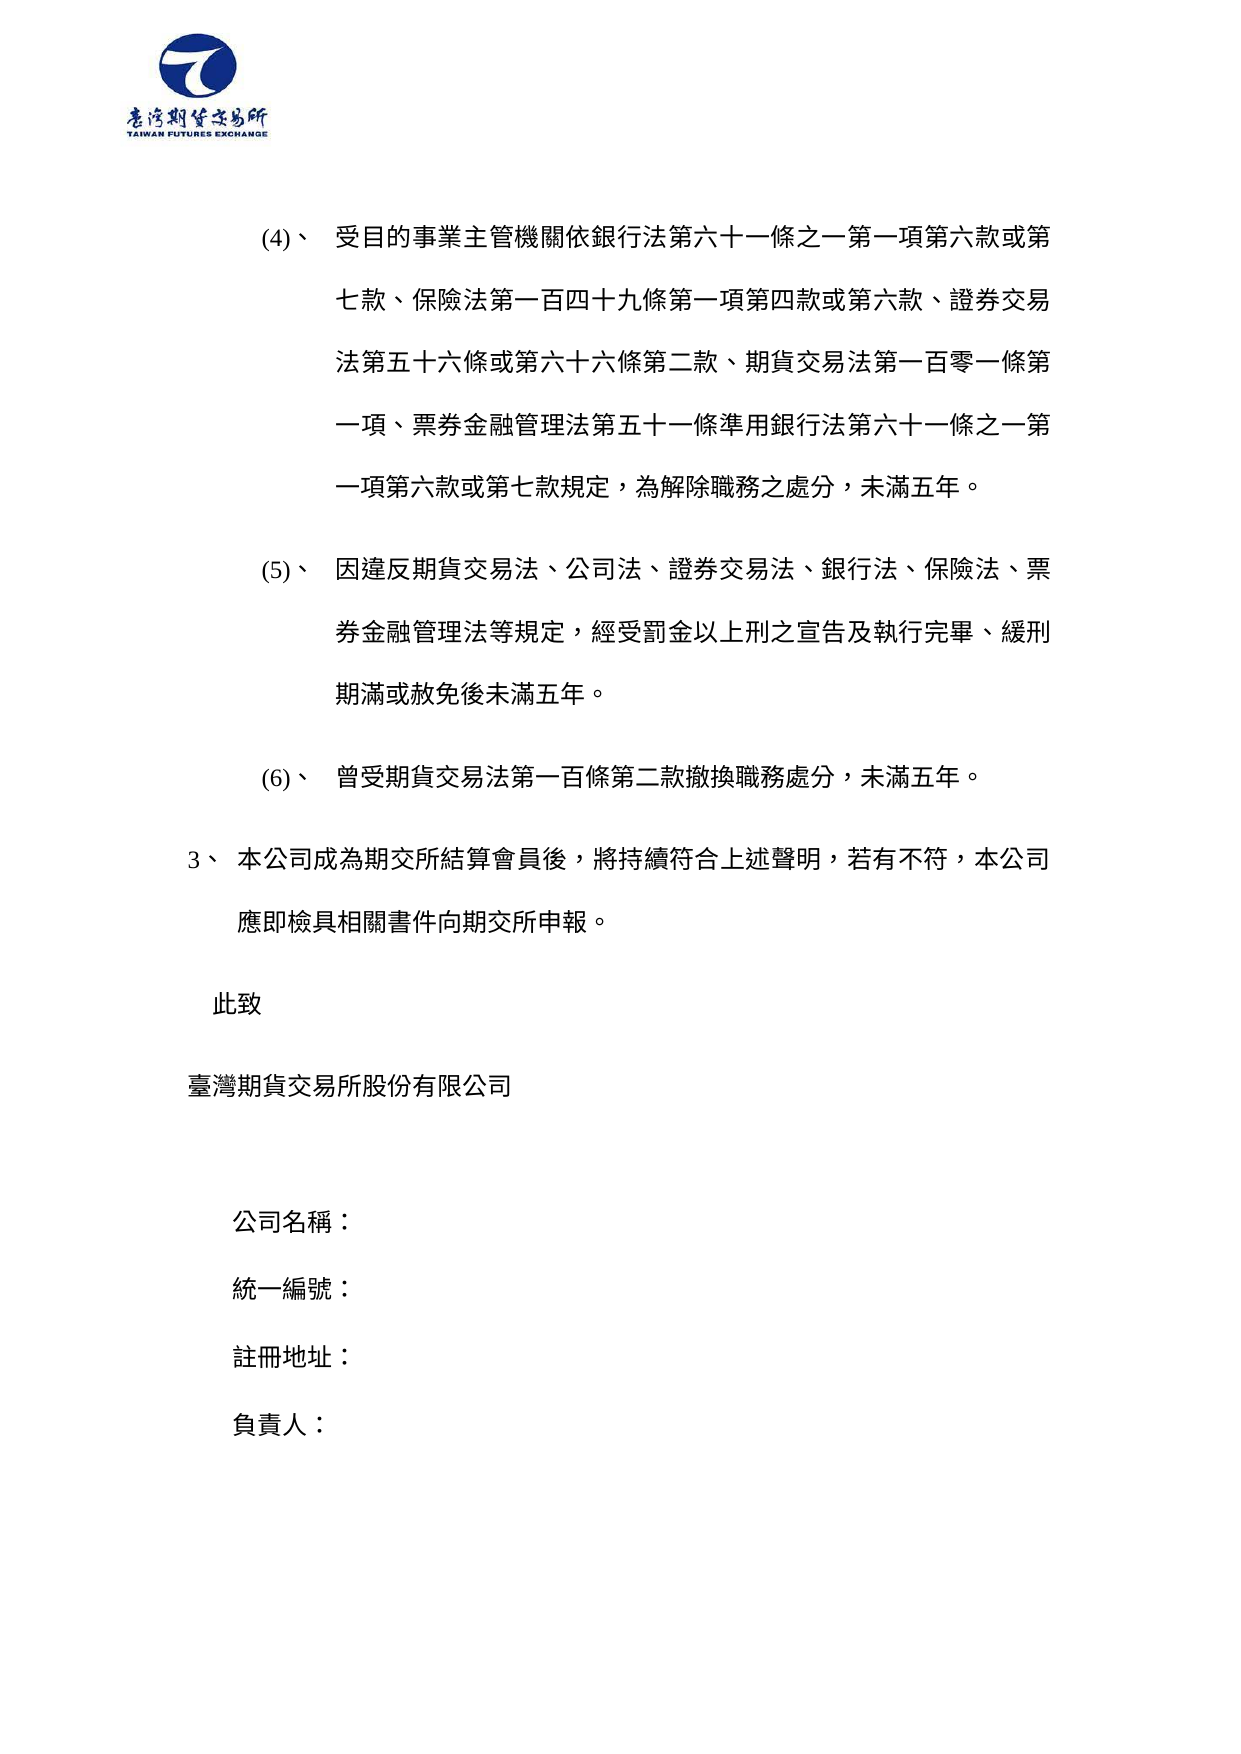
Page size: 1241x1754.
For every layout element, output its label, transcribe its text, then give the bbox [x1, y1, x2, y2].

list 受目的事業主管機關依銀行法第六十一條之一第一項第六款或第七款、保險法第一百四十九條第一項第四款或第六款、證券交易法第五十六條或第六十六條第二款、期貨交易法第一百零一條第一項、票券金融管理法第五十一條準用銀行法第六十一條之一第一項第六款或第七款規定，為解除職務之處分，未滿五年。 [261, 194, 1053, 507]
text 公司名稱： [187, 1178, 1053, 1241]
text 臺灣期貨交易所股份有限公司 [187, 1043, 1053, 1106]
text 此致 [187, 961, 1053, 1023]
list 本公司成為期交所結算會員後，將持續符合上述聲明，若有不符，本公司應即檢具相關書件向期交所申報。 [187, 816, 1053, 941]
text 負責人： [187, 1382, 1053, 1444]
list 因違反期貨交易法、公司法、證券交易法、銀行法、保險法、票券金融管理法等規定，經受罰金以上刑之宣告及執行完畢、緩刑期滿或赦免後未滿五年。 [261, 526, 1053, 714]
text 統一編號： [187, 1246, 1053, 1309]
text 註冊地址： [187, 1314, 1053, 1376]
list 曾受期貨交易法第一百條第二款撤換職務處分，未滿五年。 [261, 734, 1053, 796]
